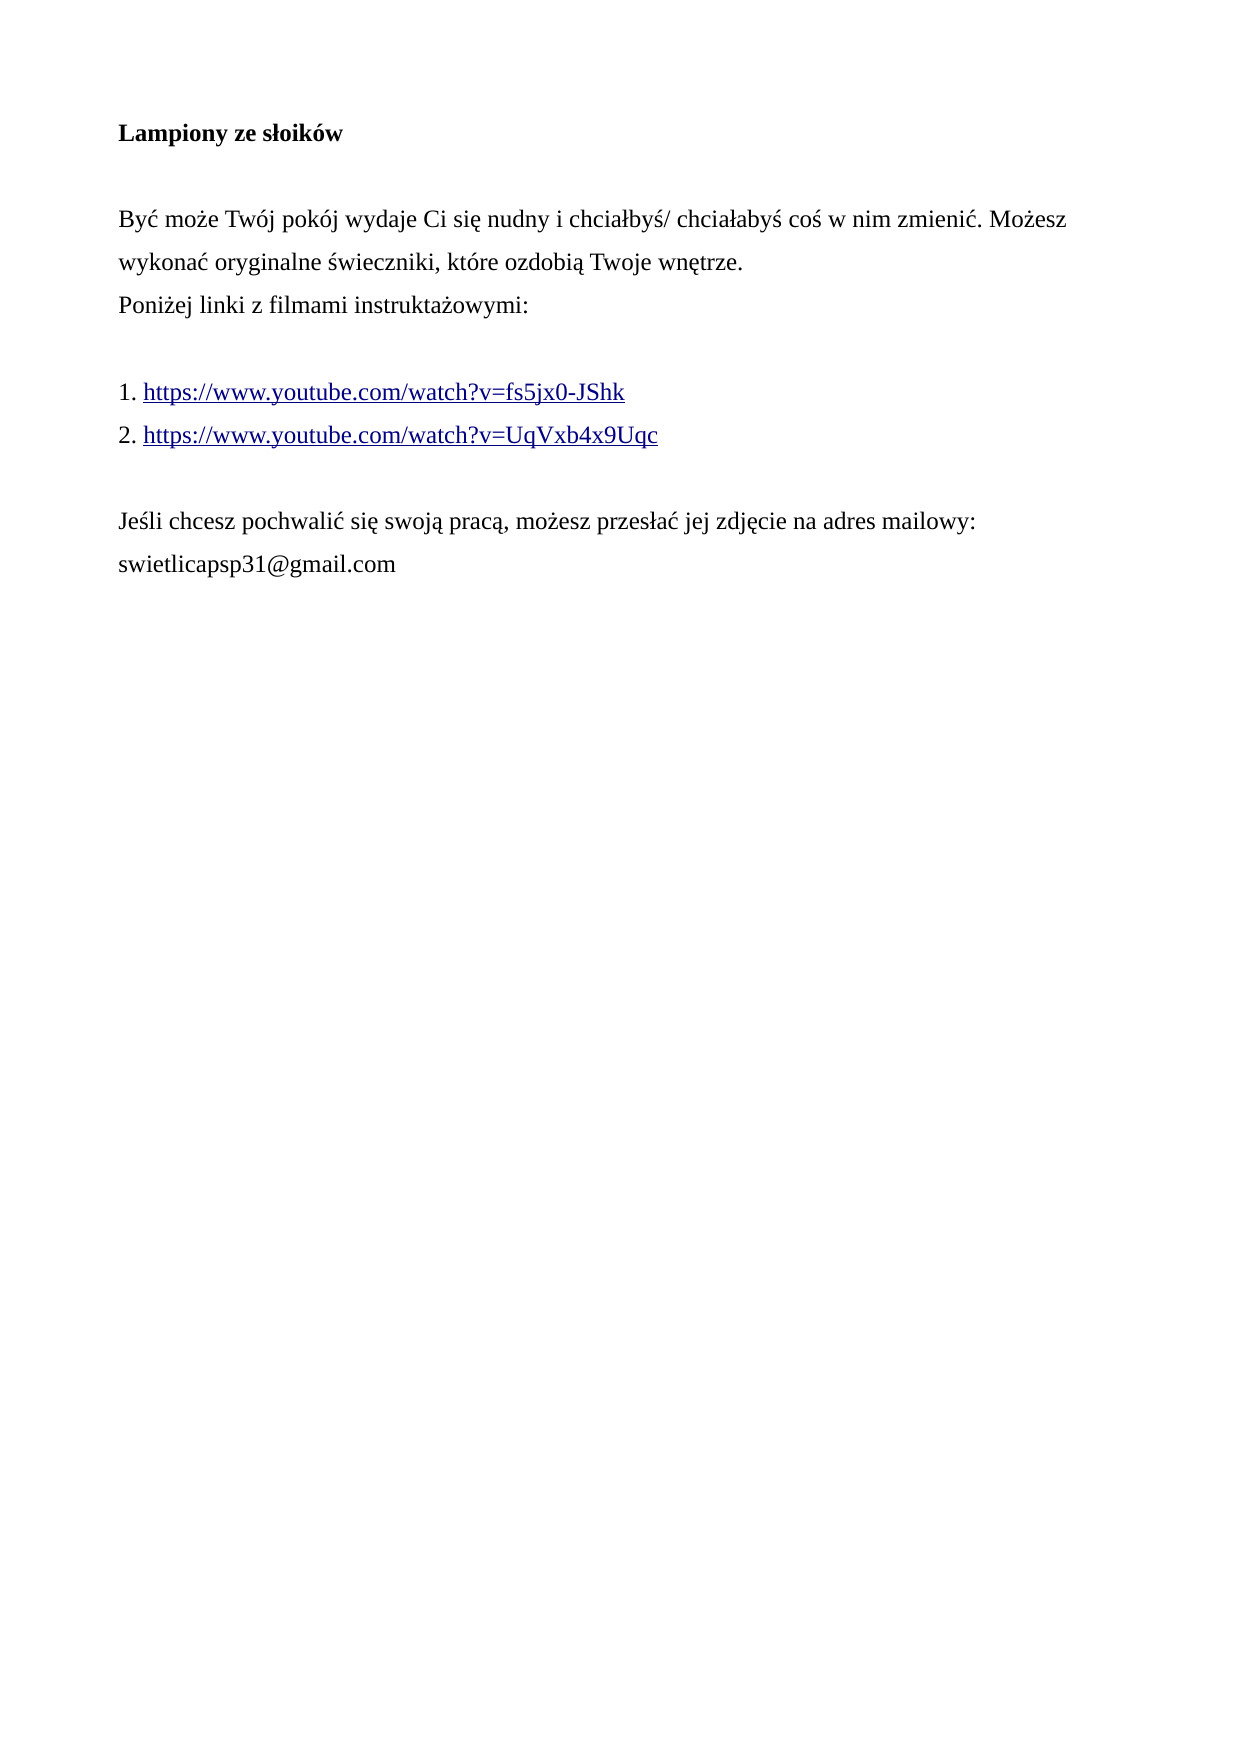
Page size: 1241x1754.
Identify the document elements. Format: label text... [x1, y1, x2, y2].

text Być może Twój pokój wydaje Ci się nudny i chciałbyś/ chciałabyś coś w nim zmienić. Możesz wykonać oryginalne świeczniki, które ozdobią Twoje wnętrze. Poniżej linki z filmami instruktażowymi: 1. https://www.youtube.com/watch?v=fs5jx0-JShk [118, 204, 1122, 406]
text 2. https://www.youtube.com/watch?v=UqVxb4x9Uqc [118, 420, 1122, 449]
text Jeśli chcesz pochwalić się swoją pracą, możesz przesłać jej zdjęcie na adres mailowy: swietlicapsp31@gmail.com [118, 506, 1122, 578]
text Lampiony ze słoików [118, 118, 1122, 147]
